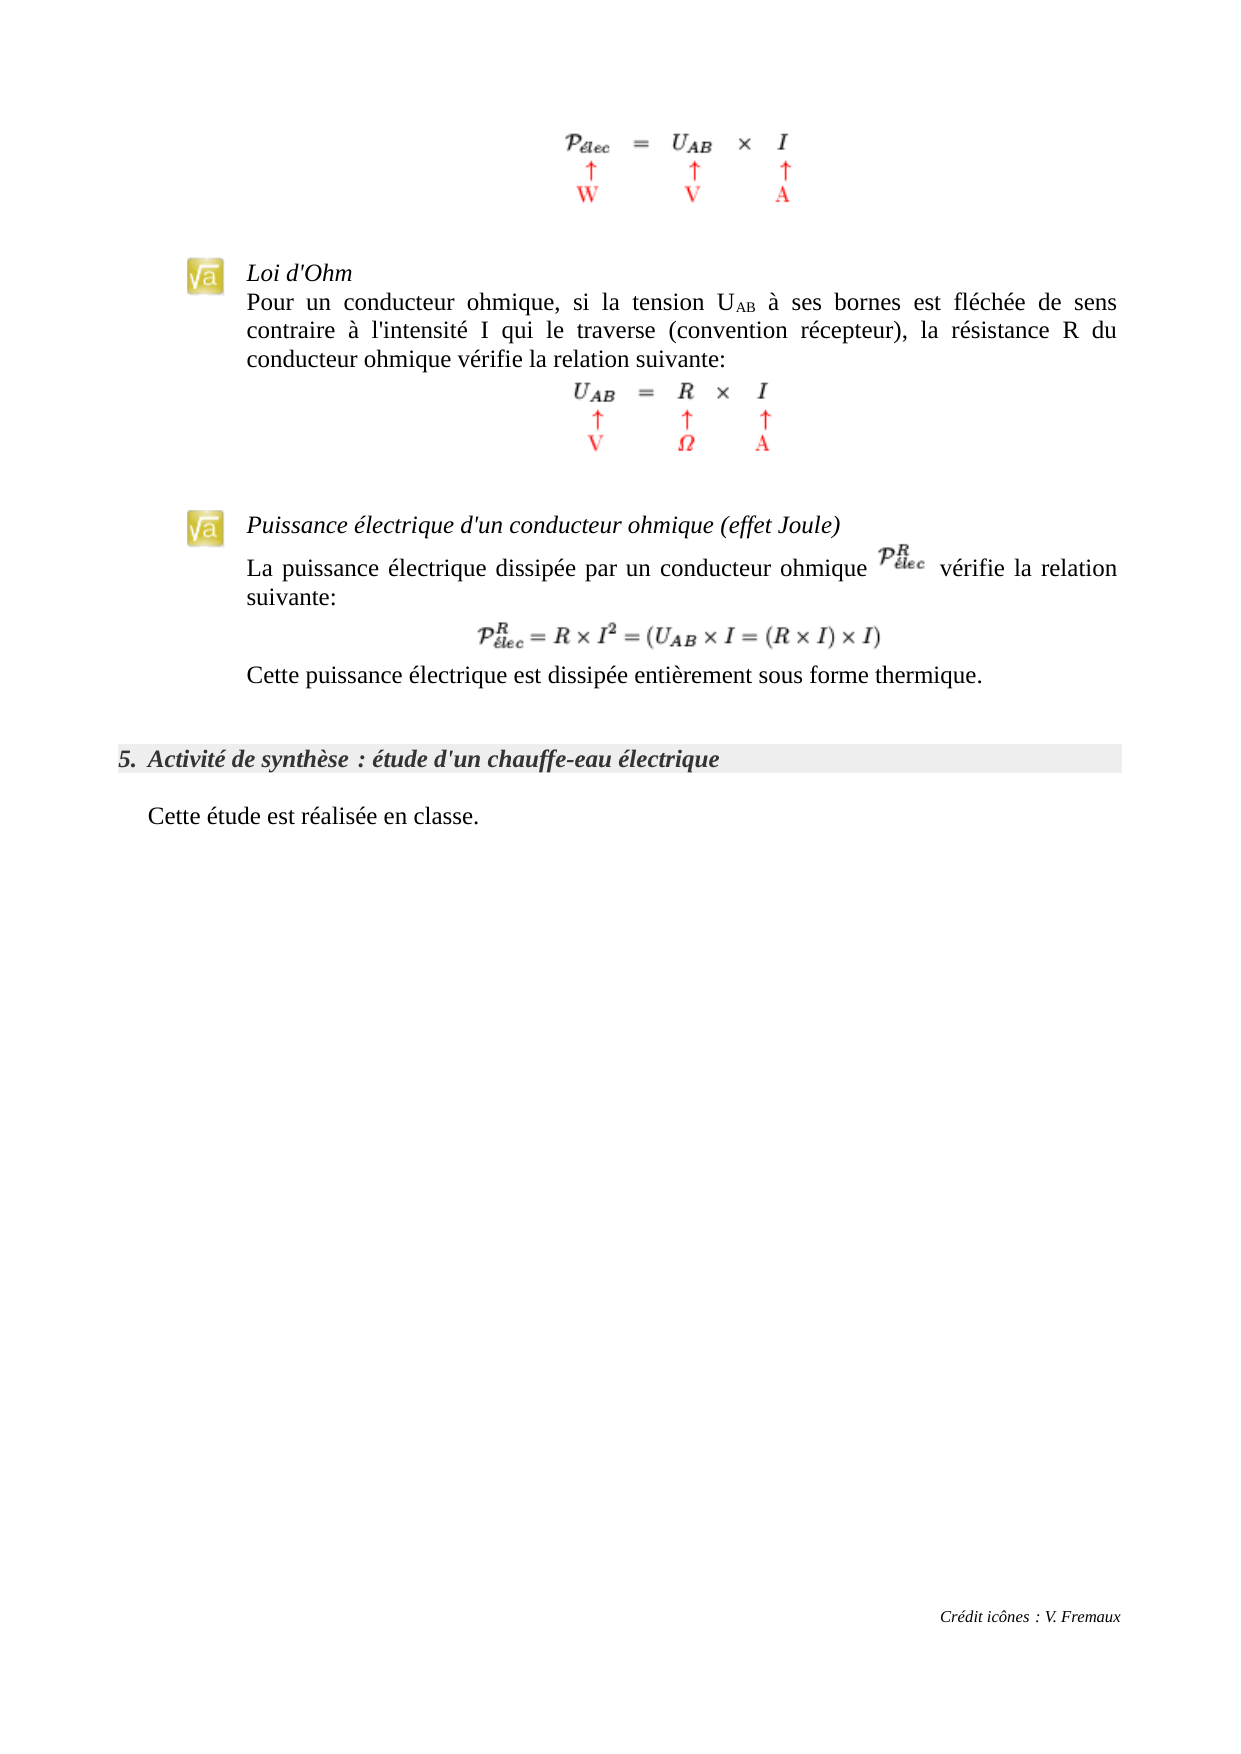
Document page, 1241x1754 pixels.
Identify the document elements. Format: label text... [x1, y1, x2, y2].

picture [464, 610, 900, 661]
picture [187, 510, 225, 548]
table_header Puissance électrique d'un conducteur ohmique (effet Joule) La puissance électrique dissipée par un conducteur ohmique vérifie la relation suivante: Cette puissance électrique est dissipée entièrement sous forme thermique. [241, 504, 1123, 695]
table_header [181, 504, 241, 695]
text 5. Activité de synthèse : étude d'un chauffe-eau électrique [118, 744, 1122, 773]
picture [877, 538, 931, 577]
text Cette étude est réalisée en classe. [148, 801, 1122, 830]
table_header [241, 118, 1123, 223]
table_header [181, 118, 241, 223]
table_header [181, 252, 241, 475]
picture [187, 257, 225, 296]
table_header Loi d'Ohm Pour un conducteur ohmique, si la tension UAB à ses bornes est fléchée de sens contraire à l'intensité I qui le traverse (convention récepteur), la résistance R du conducteur ohmique vérifie la relation suivante: [241, 252, 1123, 475]
picture [550, 123, 814, 218]
picture [566, 372, 798, 470]
